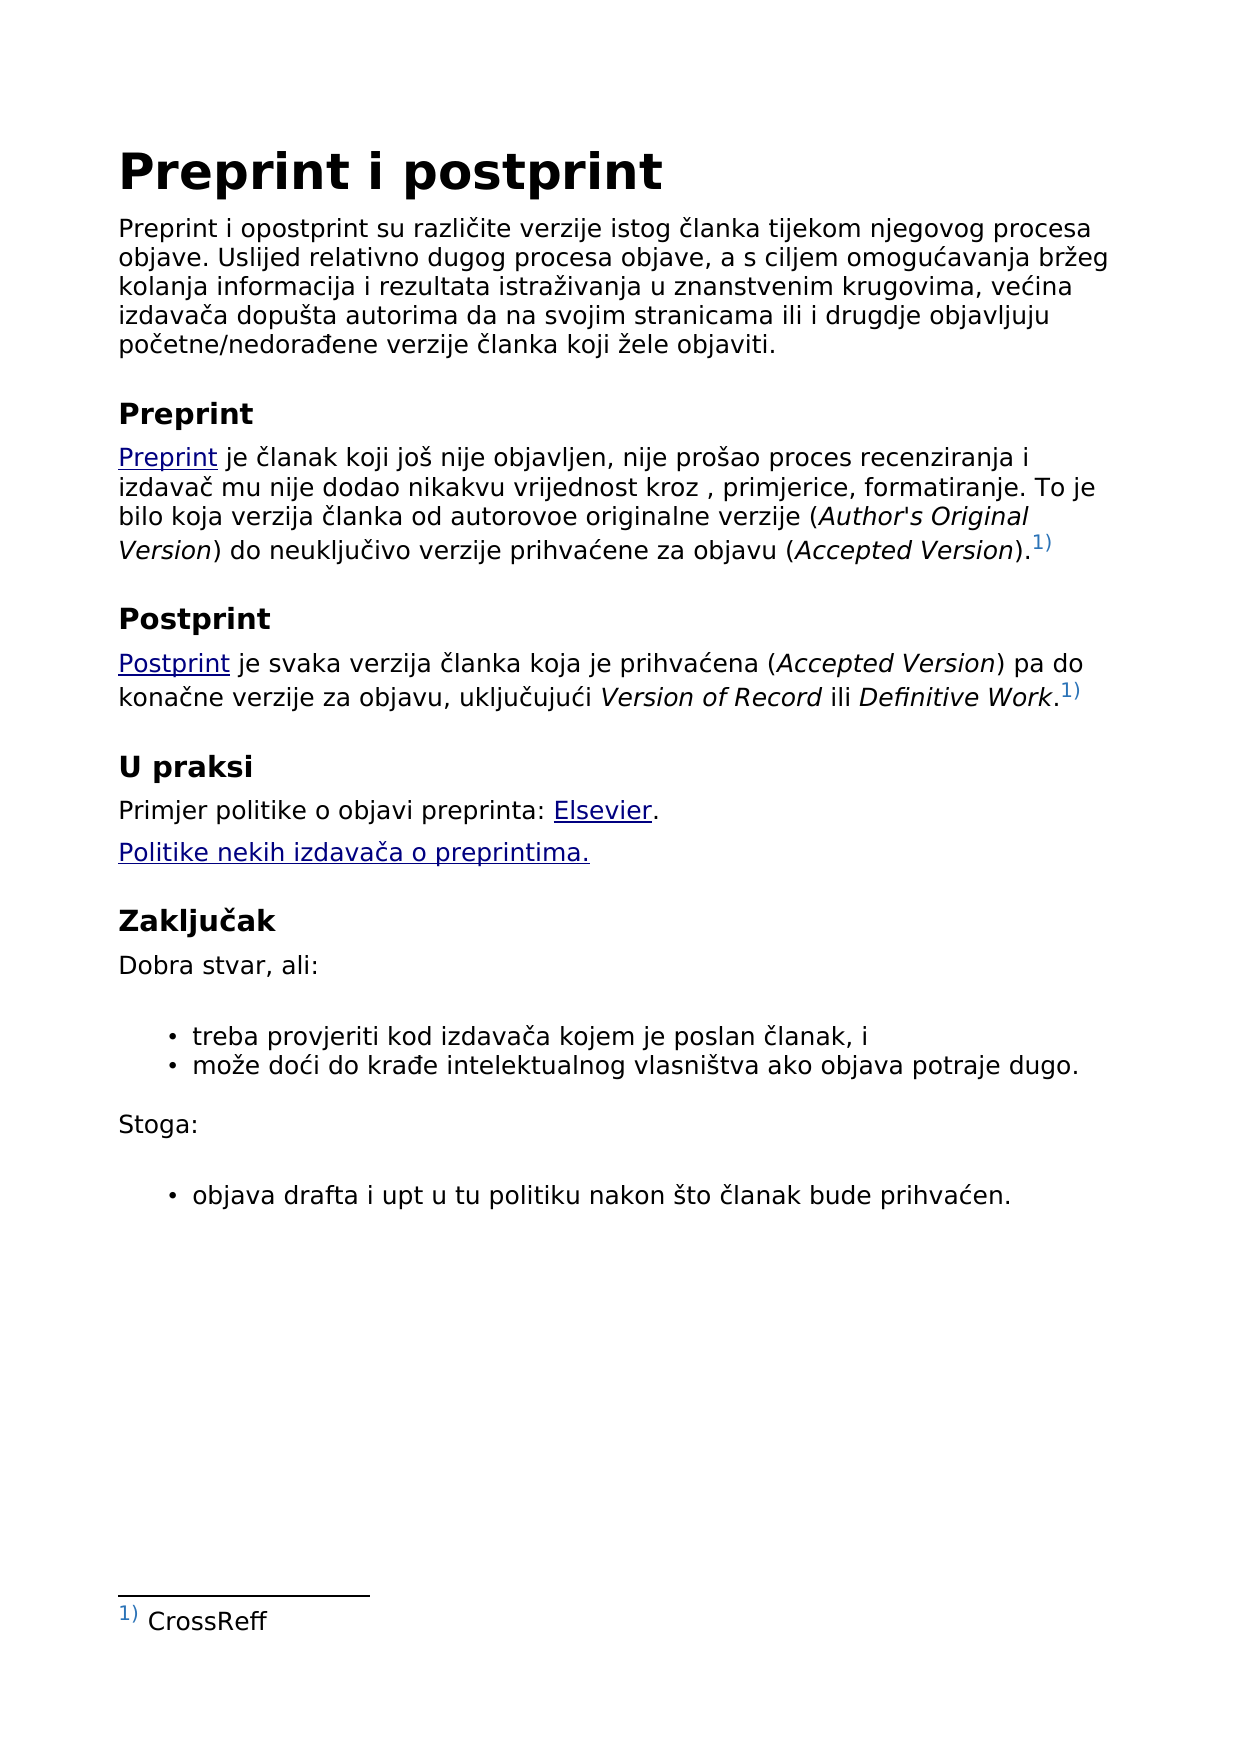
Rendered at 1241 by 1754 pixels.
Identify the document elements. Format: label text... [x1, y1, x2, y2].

text CrossReff [118, 1602, 1122, 1636]
text Preprint je članak koji još nije objavljen, nije prošao proces recenziranja i izdavač mu nije dodao nikakvu vrijednost kroz , primjerice, formatiranje. To je bilo koja verzija članka od autorovoe originalne verzije (Author's Original Version) do neuključivo verzije prihvaćene za objavu (Accepted Version). [118, 444, 1122, 565]
text Primjer politike o objavi preprinta: Elsevier. [118, 796, 1122, 826]
text Dobra stvar, ali: [118, 951, 1122, 980]
list objava drafta i upt u tu politiku nakon što članak bude prihvaćen. [177, 1181, 1122, 1210]
subtitle Preprint [118, 397, 1122, 431]
subtitle Preprint i postprint [118, 143, 1122, 201]
text Stoga: [118, 1110, 1122, 1139]
subtitle U praksi [118, 750, 1122, 784]
text Politike nekih izdavača o preprintima. [118, 838, 1122, 867]
list može doći do krađe intelektualnog vlasništva ako objava potraje dugo. [177, 1051, 1122, 1081]
list treba provjeriti kod izdavača kojem je poslan članak, i [177, 1022, 1122, 1051]
subtitle Postprint [118, 603, 1122, 637]
text Preprint i opostprint su različite verzije istog članka tijekom njegovog procesa objave. Uslijed relativno dugog procesa objave, a s ciljem omogućavanja bržeg kolanja informacija i rezultata istraživanja u znanstvenim krugovima, većina izdavača dopušta autorima da na svojim stranicama ili i drugdje objavljuju početne/nedorađene verzije članka koji žele objaviti. [118, 214, 1122, 360]
text Postprint je svaka verzija članka koja je prihvaćena (Accepted Version) pa do konačne verzije za objavu, uključujući Version of Record ili Definitive Work.1) [118, 649, 1122, 712]
subtitle Zaključak [118, 905, 1122, 939]
